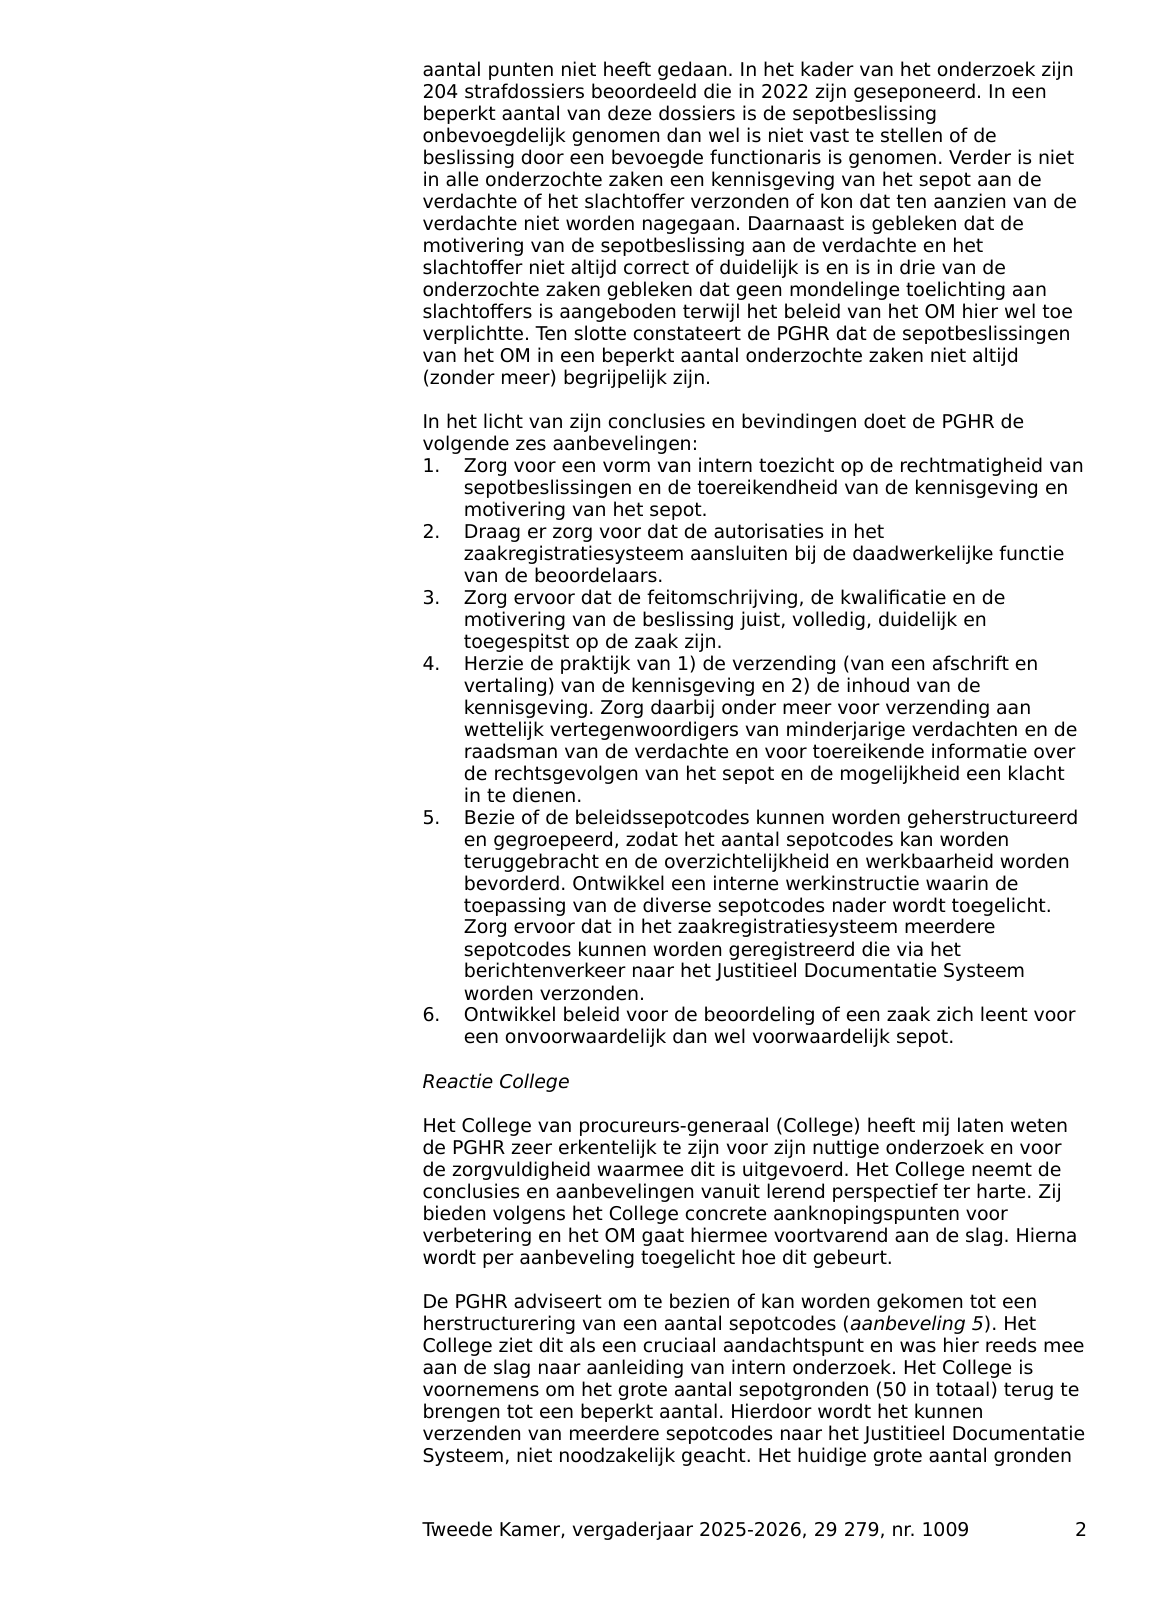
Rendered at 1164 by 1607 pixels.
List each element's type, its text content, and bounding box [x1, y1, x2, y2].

text 3. Zorg ervoor dat de feitomschrijving, de kwalificatie en de motivering van de beslissing juist, volledig, duidelijk en toegespitst op de zaak zijn. [422, 587, 1087, 653]
text 1. Zorg voor een vorm van intern toezicht op de rechtmatigheid van sepotbeslissingen en de toereikendheid van de kennisgeving en motivering van het sepot. [422, 455, 1087, 521]
subtitle Reactie College [422, 1071, 1087, 1092]
text 6. Ontwikkel beleid voor de beoordeling of een zaak zich leent voor een onvoorwaardelijk dan wel voorwaardelijk sepot. [422, 1004, 1087, 1048]
text aantal punten niet heeft gedaan. In het kader van het onderzoek zijn 204 strafdossiers beoordeeld die in 2022 zijn geseponeerd. In een beperkt aantal van deze dossiers is de sepotbeslissing onbevoegdelijk genomen dan wel is niet vast te stellen of de beslissing door een bevoegde functionaris is genomen. Verder is niet in alle onderzochte zaken een kennisgeving van het sepot aan de verdachte of het slachtoffer verzonden of kon dat ten aanzien van de verdachte niet worden nagegaan. Daarnaast is gebleken dat de motivering van de sepotbeslissing aan de verdachte en het slachtoffer niet altijd correct of duidelijk is en is in drie van de onderzochte zaken gebleken dat geen mondelinge toelichting aan slachtoffers is aangeboden terwijl het beleid van het OM hier wel toe verplichtte. Ten slotte constateert de PGHR dat de sepotbeslissingen van het OM in een beperkt aantal onderzochte zaken niet altijd (zonder meer) begrijpelijk zijn. [422, 59, 1087, 389]
text 2. Draag er zorg voor dat de autorisaties in het zaakregistratiesysteem aansluiten bij de daadwerkelijke functie van de beoordelaars. [422, 521, 1087, 587]
text Het College van procureurs-generaal (College) heeft mij laten weten de PGHR zeer erkentelijk te zijn voor zijn nuttige onderzoek en voor de zorgvuldigheid waarmee dit is uitgevoerd. Het College neemt de conclusies en aanbevelingen vanuit lerend perspectief ter harte. Zij bieden volgens het College concrete aanknopingspunten voor verbetering en het OM gaat hiermee voortvarend aan de slag. Hierna wordt per aanbeveling toegelicht hoe dit gebeurt. [422, 1115, 1087, 1268]
text De PGHR adviseert om te bezien of kan worden gekomen tot een herstructurering van een aantal sepotcodes (aanbeveling 5). Het College ziet dit als een cruciaal aandachtspunt en was hier reeds mee aan de slag naar aanleiding van intern onderzoek. Het College is voornemens om het grote aantal sepotgronden (50 in totaal) terug te brengen tot een beperkt aantal. Hierdoor wordt het kunnen verzenden van meerdere sepotcodes naar het Justitieel Documentatie Systeem, niet noodzakelijk geacht. Het huidige grote aantal gronden [422, 1291, 1087, 1467]
text 5. Bezie of de beleidssepotcodes kunnen worden geherstructureerd en gegroepeerd, zodat het aantal sepotcodes kan worden teruggebracht en de overzichtelijkheid en werkbaarheid worden bevorderd. Ontwikkel een interne werkinstructie waarin de toepassing van de diverse sepotcodes nader wordt toegelicht. Zorg ervoor dat in het zaakregistratiesysteem meerdere sepotcodes kunnen worden geregistreerd die via het berichtenverkeer naar het Justitieel Documentatie Systeem worden verzonden. [422, 807, 1087, 1004]
text In het licht van zijn conclusies en bevindingen doet de PGHR de volgende zes aanbevelingen: [422, 411, 1087, 455]
text 4. Herzie de praktijk van 1) de verzending (van een afschrift en vertaling) van de kennisgeving en 2) de inhoud van de kennisgeving. Zorg daarbij onder meer voor verzending aan wettelijk vertegenwoordigers van minderjarige verdachten en de raadsman van de verdachte en voor toereikende informatie over de rechtsgevolgen van het sepot en de mogelijkheid een klacht in te dienen. [422, 653, 1087, 807]
